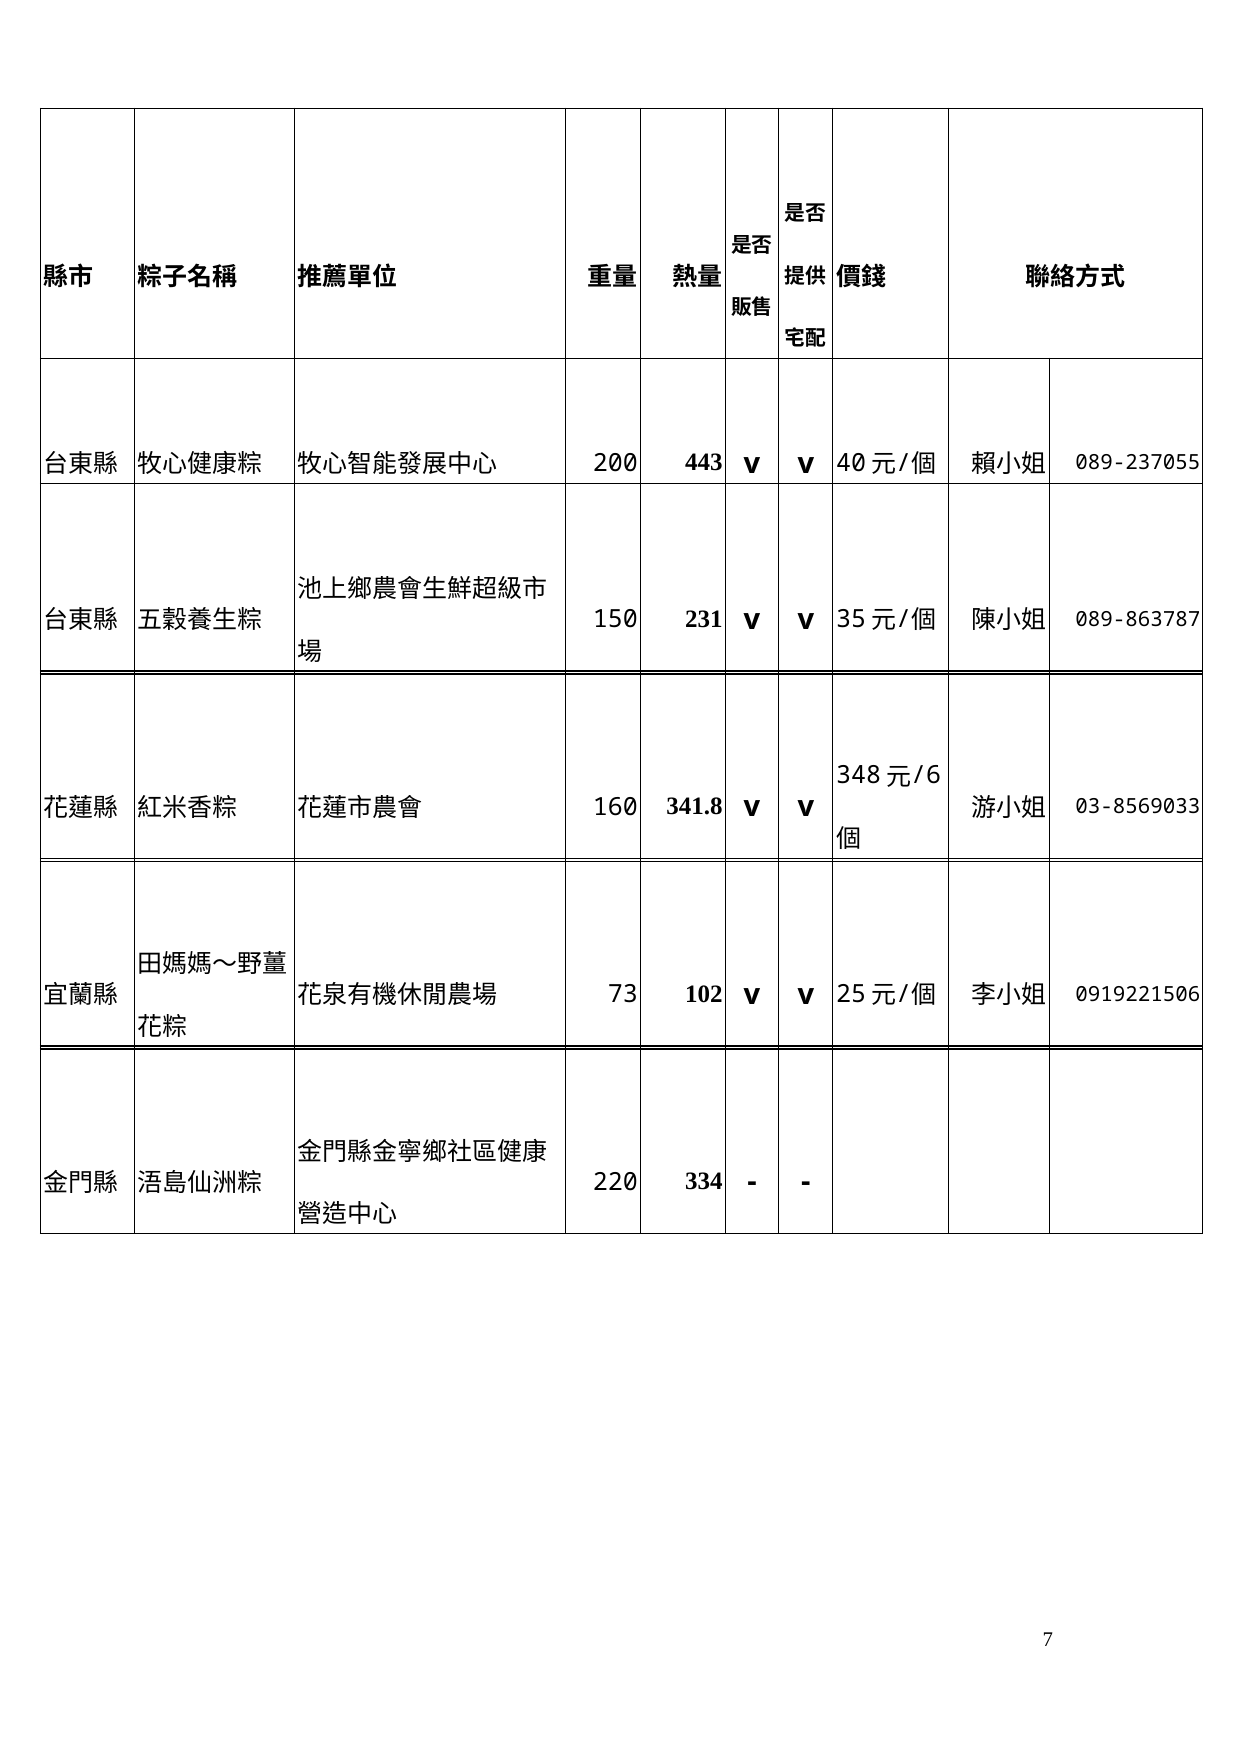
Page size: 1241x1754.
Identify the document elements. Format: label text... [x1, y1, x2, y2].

table_cell 25元/個 [833, 862, 948, 1045]
table_cell 341.8 [641, 675, 725, 858]
table_cell v [726, 484, 778, 670]
table_header 聯絡方式 [949, 109, 1202, 358]
table_cell 田媽媽～野薑花粽 [135, 862, 294, 1045]
table_cell 陳小姐 [949, 484, 1049, 670]
table_cell v [726, 675, 778, 858]
table_cell v [779, 484, 832, 670]
table_cell 游小姐 [949, 675, 1049, 858]
table_cell 台東縣 [41, 484, 134, 670]
table_cell [1050, 1050, 1202, 1233]
table_cell 089-237055 [1050, 359, 1202, 483]
table_cell 231 [641, 484, 725, 670]
table_cell 五穀養生粽 [135, 484, 294, 670]
table_header 是否提供宅配 [779, 109, 832, 358]
table_cell v [726, 359, 778, 483]
table_header 價錢 [833, 109, 948, 358]
table_cell 102 [641, 862, 725, 1045]
table_cell 089-863787 [1050, 484, 1202, 670]
table_cell 池上鄉農會生鮮超級市場 [295, 484, 565, 670]
table_header 粽子名稱 [135, 109, 294, 358]
table_header 重量 [566, 109, 640, 358]
table_cell 348元/6個 [833, 675, 948, 858]
table_cell 03-8569033 [1050, 675, 1202, 858]
table_cell 牧心健康粽 [135, 359, 294, 483]
table_header 推薦單位 [295, 109, 565, 358]
table_cell 宜蘭縣 [41, 862, 134, 1045]
table_cell 花蓮市農會 [295, 675, 565, 858]
table_cell 35元/個 [833, 484, 948, 670]
table_cell 160 [566, 675, 640, 858]
table_cell 李小姐 [949, 862, 1049, 1045]
table_cell v [779, 675, 832, 858]
table_cell v [726, 862, 778, 1045]
table_header 縣市 [41, 109, 134, 358]
table_cell 花泉有機休閒農場 [295, 862, 565, 1045]
table_cell 443 [641, 359, 725, 483]
table_cell 金門縣金寧鄉社區健康營造中心 [295, 1050, 565, 1233]
table_cell 台東縣 [41, 359, 134, 483]
table_header 是否販售 [726, 109, 778, 358]
table_cell 賴小姐 [949, 359, 1049, 483]
table_cell 浯島仙洲粽 [135, 1050, 294, 1233]
table_cell 花蓮縣 [41, 675, 134, 858]
table_cell 0919221506 [1050, 862, 1202, 1045]
table_cell 金門縣 [41, 1050, 134, 1233]
table_cell 150 [566, 484, 640, 670]
table_cell 73 [566, 862, 640, 1045]
table_cell 220 [566, 1050, 640, 1233]
table_cell 334 [641, 1050, 725, 1233]
table_cell [949, 1050, 1049, 1233]
table_cell 牧心智能發展中心 [295, 359, 565, 483]
table_cell 40元/個 [833, 359, 948, 483]
table_cell 紅米香粽 [135, 675, 294, 858]
table_cell [833, 1050, 948, 1233]
table_cell - [726, 1050, 778, 1233]
table_cell v [779, 359, 832, 483]
table_cell - [779, 1050, 832, 1233]
table_cell 200 [566, 359, 640, 483]
table_cell v [779, 862, 832, 1045]
table_header 熱量 [641, 109, 725, 358]
